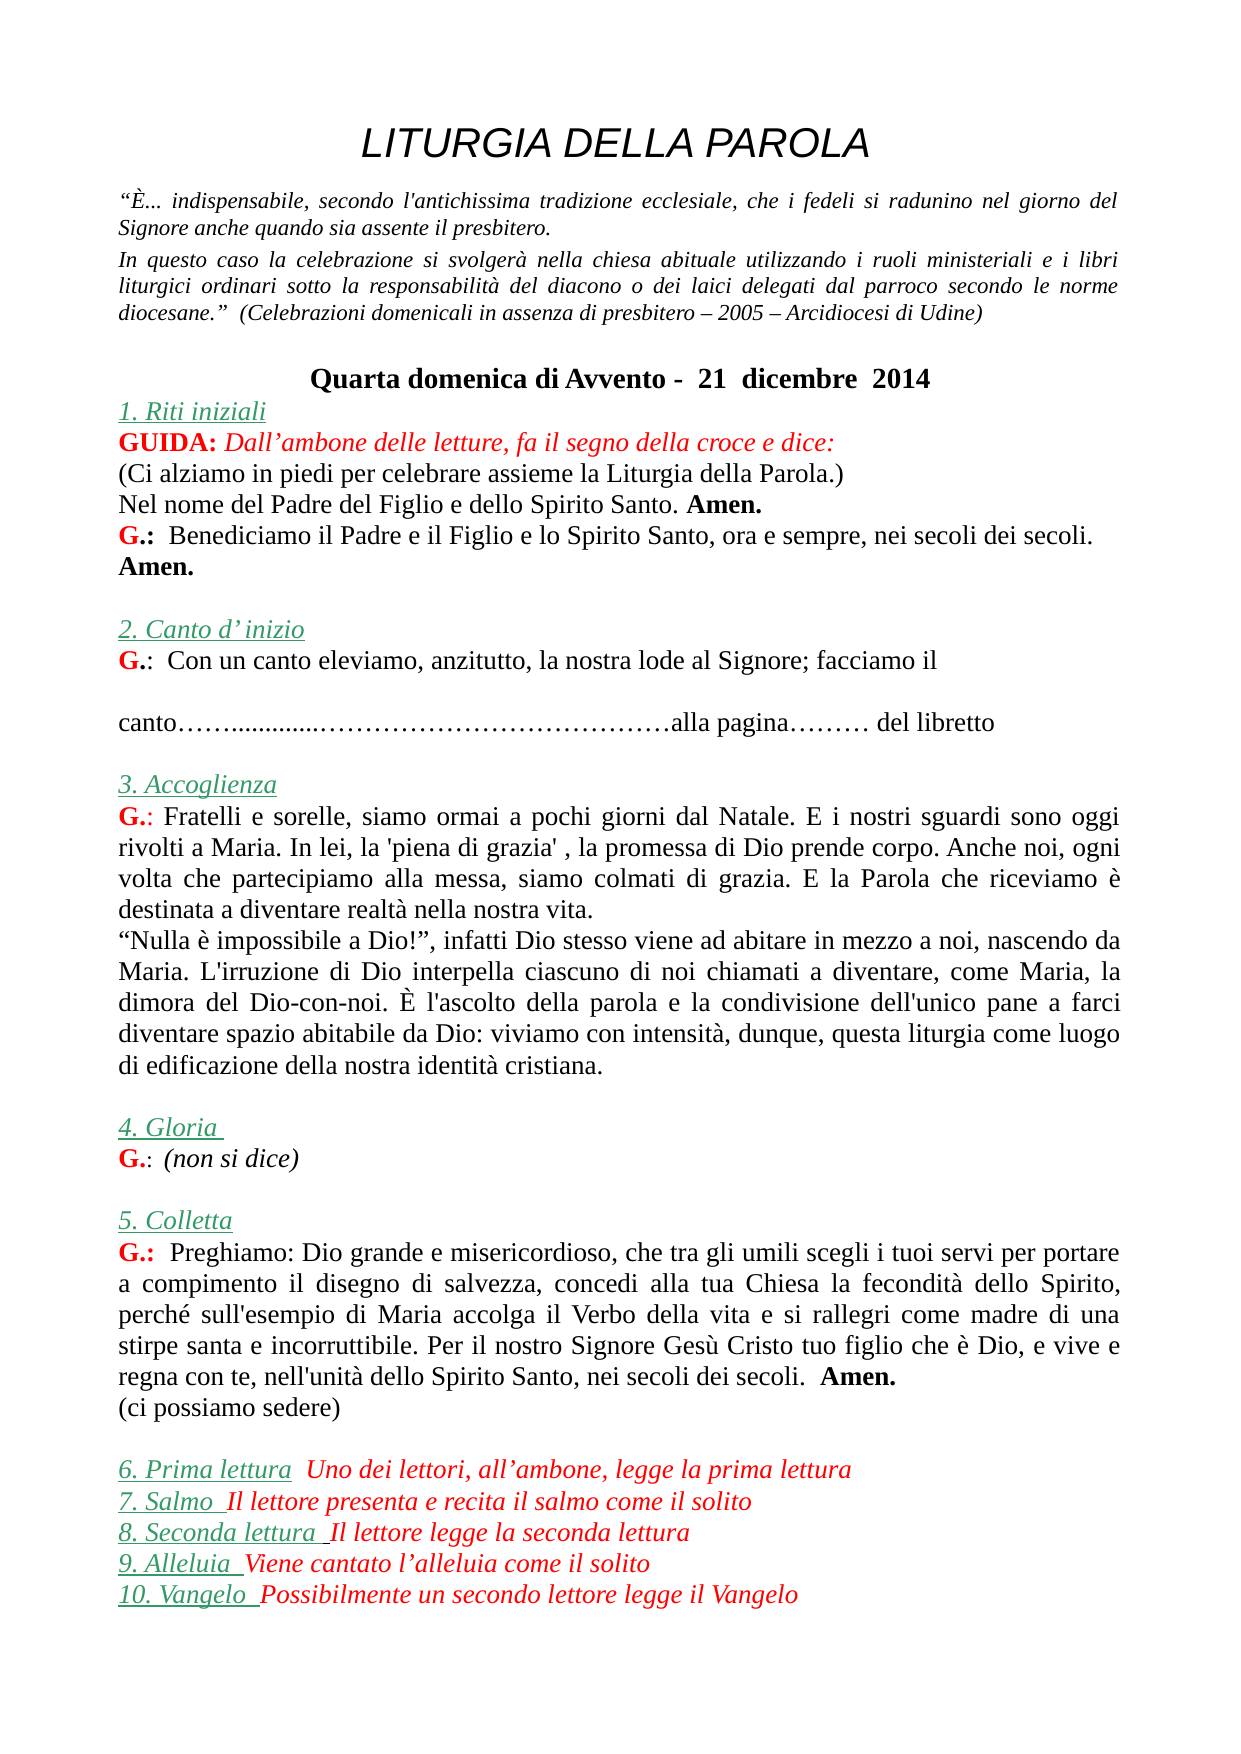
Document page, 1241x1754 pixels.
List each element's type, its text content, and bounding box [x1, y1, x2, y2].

text In questo caso la celebrazione si svolgerà nella chiesa abituale utilizzando i ruoli ministeriali e i libri liturgici ordinari sotto la responsabilità del diacono o dei laici delegati dal parroco secondo le norme diocesane.” (Celebrazioni domenicali in assenza di presbitero – 2005 – Arcidiocesi di Udine) [118, 246, 1122, 325]
text canto…….............…………………………………alla pagina……… del libretto [118, 706, 1122, 737]
text 1. Riti iniziali [118, 395, 1122, 426]
text “Nulla è impossibile a Dio!”, infatti Dio stesso viene ad abitare in mezzo a noi, nascendo da Maria. L'irruzione di Dio interpella ciascuno di noi chiamati a diventare, come Maria, la dimora del Dio-con-noi. È l'ascolto della parola e la condivisione dell'unico pane a farci diventare spazio abitabile da Dio: viviamo con intensità, dunque, questa liturgia come luogo di edificazione della nostra identità cristiana. [118, 924, 1122, 1080]
text (ci possiamo sedere) [118, 1391, 1122, 1422]
text 9. Alleluia Viene cantato l’alleluia come il solito [118, 1547, 1122, 1578]
text G.: Preghiamo: Dio grande e misericordioso, che tra gli umili scegli i tuoi servi per portare a compimento il disegno di salvezza, concedi alla tua Chiesa la fecondità dello Spirito, perché sull'esempio di Maria accolga il Verbo della vita e si rallegri come madre di una stirpe santa e incorruttibile. Per il nostro Signore Gesù Cristo tuo figlio che è Dio, e vive e regna con te, nell'unità dello Spirito Santo, nei secoli dei secoli. Amen. [118, 1236, 1122, 1391]
text 5. Colletta [118, 1204, 1122, 1236]
text GUIDA: Dall’ambone delle letture, fa il segno della croce e dice: [118, 426, 1122, 457]
text Quarta domenica di Avvento - 21 dicembre 2014 [118, 361, 1122, 395]
text 10. Vangelo Possibilmente un secondo lettore legge il Vangelo [118, 1578, 1122, 1609]
text “È... indispensabile, secondo l'antichissima tradizione ecclesiale, che i fedeli si radunino nel giorno del Signore anche quando sia assente il presbitero. [118, 187, 1122, 240]
text G.: Fratelli e sorelle, siamo ormai a pochi giorni dal Natale. E i nostri sguardi sono oggi rivolti a Maria. In lei, la 'piena di grazia' , la promessa di Dio prende corpo. Anche noi, ogni volta che partecipiamo alla messa, siamo colmati di grazia. E la Parola che riceviamo è destinata a diventare realtà nella nostra vita. [118, 799, 1122, 924]
text 4. Gloria [118, 1111, 1122, 1142]
text G.: Con un canto eleviamo, anzitutto, la nostra lode al Signore; facciamo il [118, 644, 1122, 675]
text 7. Salmo Il lettore presenta e recita il salmo come il solito [118, 1485, 1122, 1516]
text G.: Benediciamo il Padre e il Figlio e lo Spirito Santo, ora e sempre, nei secoli dei secoli. Amen. [118, 519, 1122, 582]
text (Ci alziamo in piedi per celebrare assieme la Liturgia della Parola.) [118, 457, 1122, 488]
text Nel nome del Padre del Figlio e dello Spirito Santo. Amen. [118, 488, 1122, 519]
text 6. Prima lettura Uno dei lettori, all’ambone, legge la prima lettura [118, 1454, 1122, 1485]
text G.: (non si dice) [118, 1142, 1122, 1173]
text 8. Seconda lettura Il lettore legge la seconda lettura [118, 1516, 1122, 1547]
text 3. Accoglienza [118, 768, 1122, 799]
text LITURGIA DELLA PAROLA [118, 118, 1122, 166]
text 2. Canto d’ inizio [118, 613, 1122, 644]
